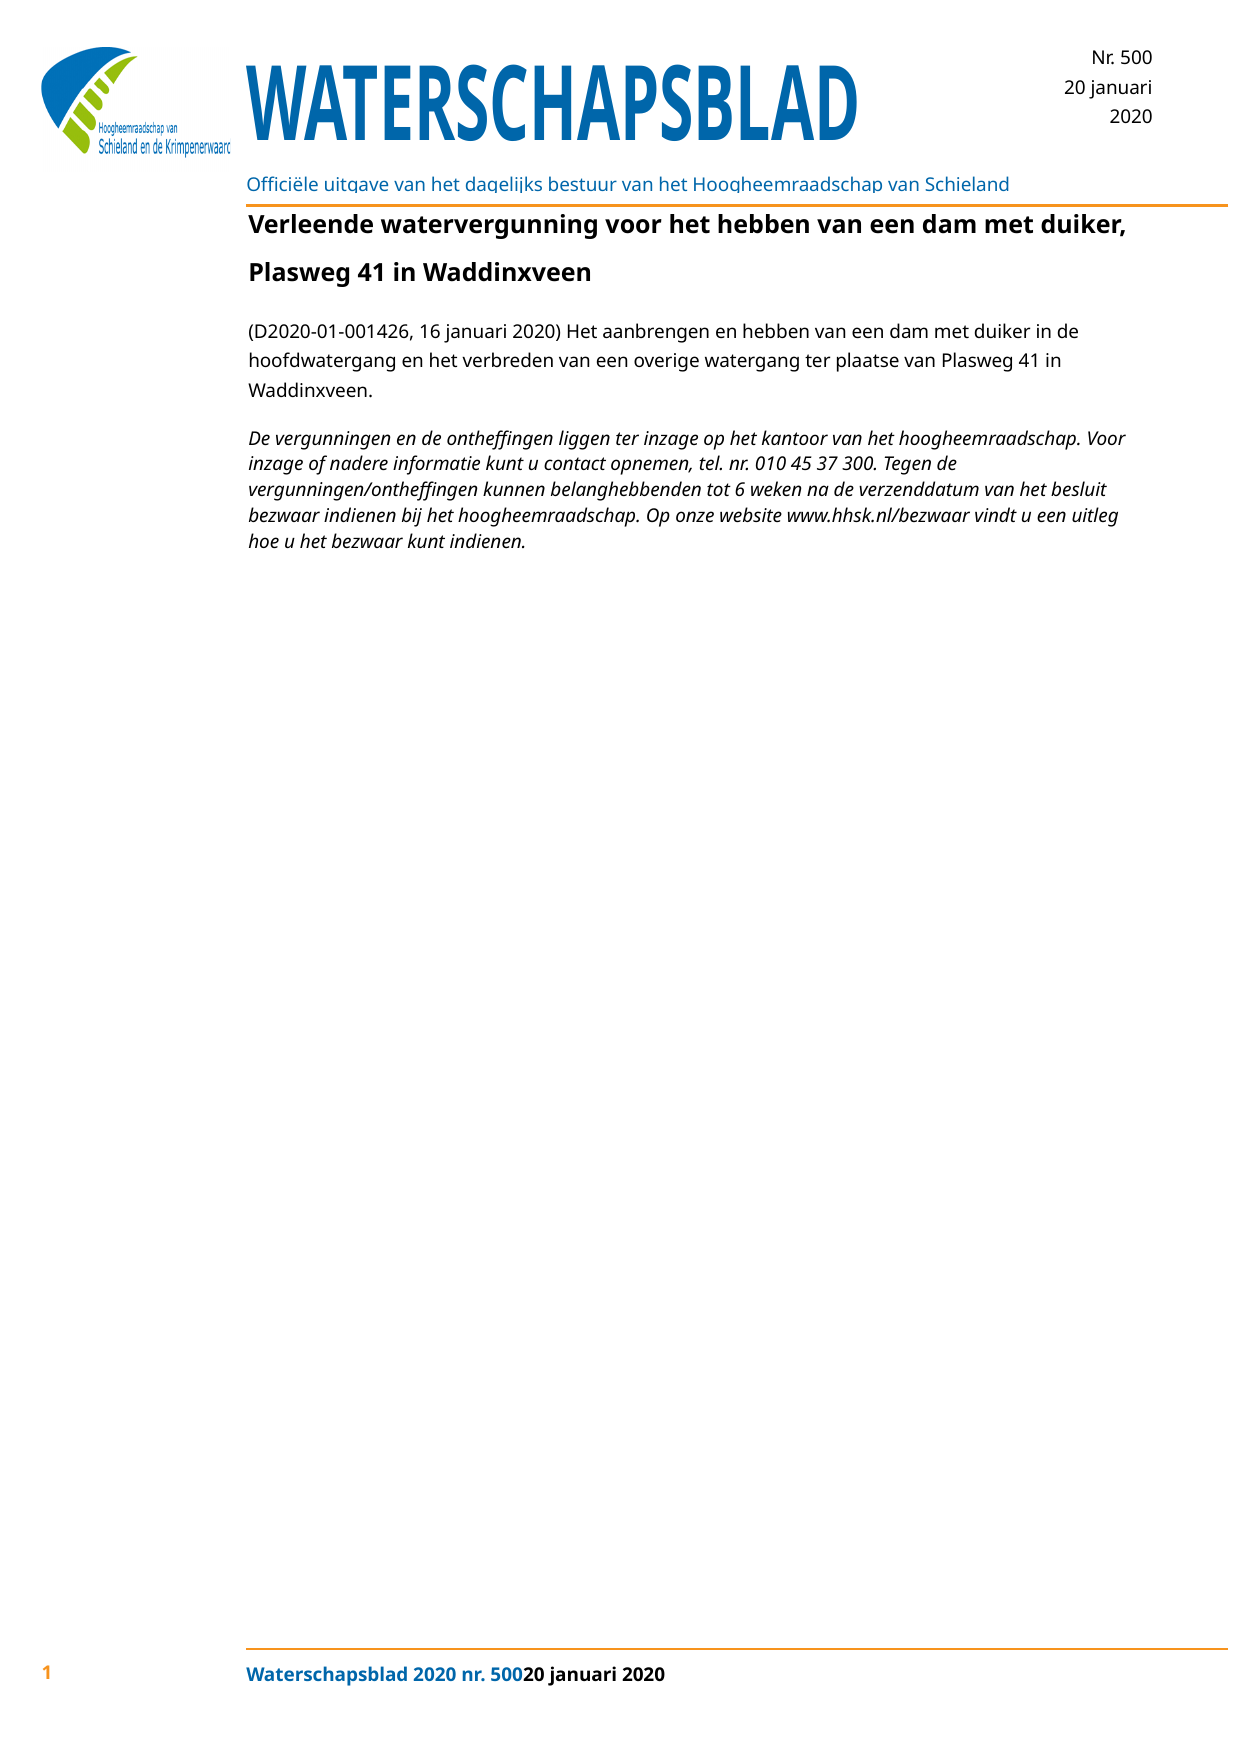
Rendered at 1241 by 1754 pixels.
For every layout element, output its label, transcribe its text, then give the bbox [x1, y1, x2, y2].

text Verleende watervergunning voor het hebben van een dam met duiker, Plasweg 41 in Waddinxveen [248, 207, 1152, 288]
text (D2020-01-001426, 16 januari 2020) Het aanbrengen en hebben van een dam met duiker in de hoofdwatergang en het verbreden van een overige watergang ter plaatse van Plasweg 41 in Waddinxveen. [248, 318, 1152, 403]
picture [41, 47, 231, 172]
text De vergunningen en de ontheffingen liggen ter inzage op het kantoor van het hoogheemraadschap. Voor inzage of nadere informatie kunt u contact opnemen, tel. nr. 010 45 37 300. Tegen de vergunningen/ontheffingen kunnen belanghebbenden tot 6 weken na de verzenddatum van het besluit bezwaar indienen bij het hoogheemraadschap. Op onze website www.hhsk.nl/bezwaar vindt u een uitleg hoe u het bezwaar kunt indienen. [248, 425, 1152, 553]
